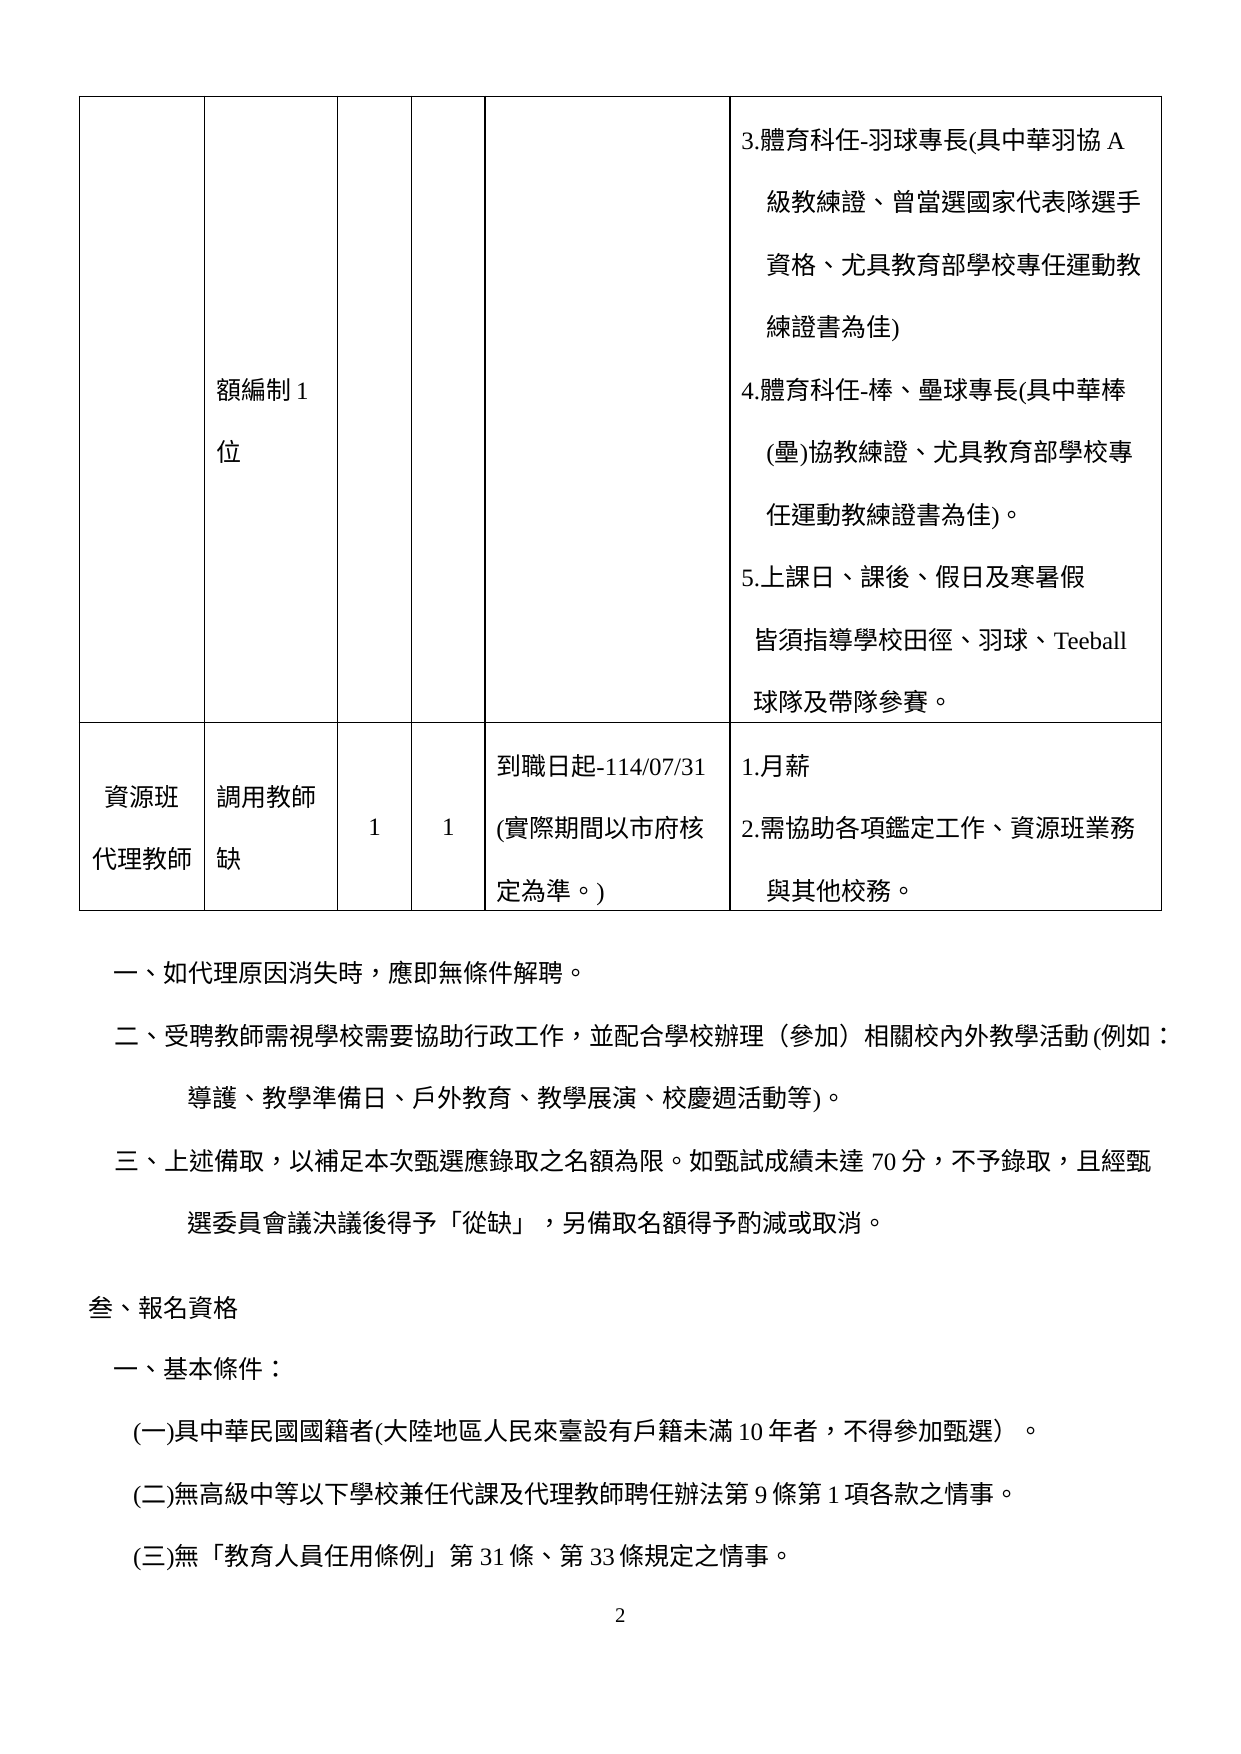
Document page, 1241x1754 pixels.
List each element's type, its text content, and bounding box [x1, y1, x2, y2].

table_cell 資源班 代理教師 [80, 723, 204, 910]
text 叁、報名資格 [89, 1284, 1152, 1326]
table_cell 1 [412, 723, 484, 910]
text 一、如代理原因消失時，應即無條件解聘。 [89, 930, 1152, 992]
table_cell 1.月薪 2.需協助各項鑑定工作、資源班業務 與其他校務。 [731, 723, 1161, 910]
table_cell [486, 97, 729, 722]
table_cell 額編制1位 [205, 97, 337, 722]
table_cell 調用教師缺 [205, 723, 337, 910]
text 二、受聘教師需視學校需要協助行政工作，並配合學校辦理（參加）相關校內外教學活動(例如：導護、教學準備日、戶外教育、教學展演、校慶週活動等)。 [89, 992, 1152, 1117]
text (二)無高級中等以下學校兼任代課及代理教師聘任辦法第9條第1項各款之情事。 [89, 1451, 1152, 1513]
table_cell 到職日起-114/07/31 (實際期間以市府核定為準。) [486, 723, 729, 910]
table_cell [338, 97, 411, 722]
table_cell [412, 97, 484, 722]
text 一、基本條件： [89, 1326, 1152, 1388]
text (三)無「教育人員任用條例」第31條、第33條規定之情事。 [89, 1513, 1152, 1576]
table_cell 3.體育科任-羽球專長(具中華羽協A 級教練證、曾當選國家代表隊選手 資格、尤具教育部學校專任運動教 練證書為佳) 4.體育科任-棒、壘球專長(具中華棒 (壘)協教練證、尤具教育部學校專 任運動教練證書為佳)。 5.上課日、課後、假日及寒暑假 皆須指導學校田徑、羽球、Teeball 球隊及帶隊參賽。 [731, 97, 1161, 722]
table_cell 1 [338, 723, 411, 910]
table_cell [80, 97, 204, 722]
text 三、上述備取，以補足本次甄選應錄取之名額為限。如甄試成績未達70分，不予錄取，且經甄選委員會議決議後得予「從缺」，另備取名額得予酌減或取消。 [89, 1117, 1152, 1242]
text (一)具中華民國國籍者(大陸地區人民來臺設有戶籍未滿10年者，不得參加甄選）。 [89, 1388, 1152, 1451]
